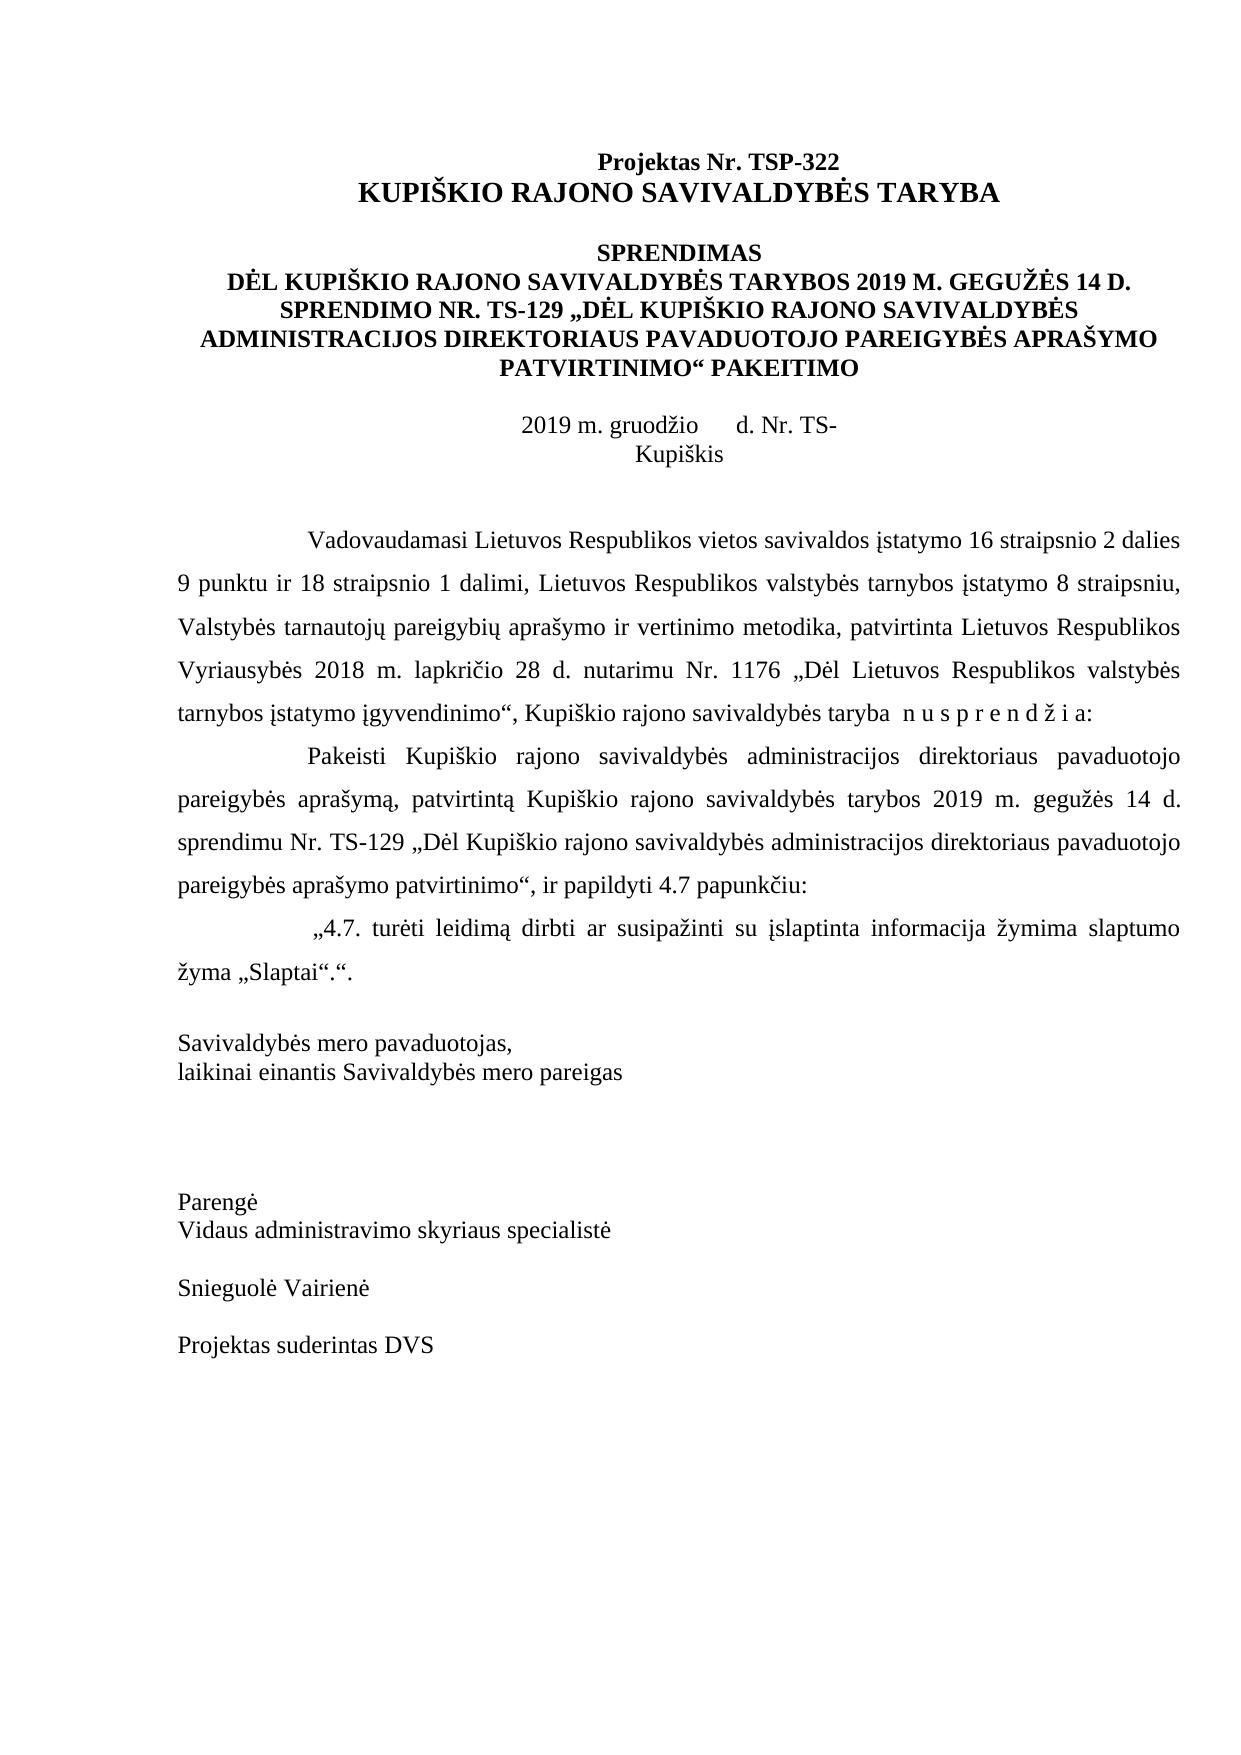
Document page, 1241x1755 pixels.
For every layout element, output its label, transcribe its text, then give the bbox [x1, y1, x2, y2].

text 2019 m. gruodžio d. Nr. TS- [177, 410, 1181, 439]
text Pakeisti Kupiškio rajono savivaldybės administracijos direktoriaus pavaduotojo pareigybės aprašymą, patvirtintą Kupiškio rajono savivaldybės tarybos 2019 m. gegužės 14 d. sprendimu Nr. TS-129 „Dėl Kupiškio rajono savivaldybės administracijos direktoriaus pavaduotojo pareigybės aprašymo patvirtinimo“, ir papildyti 4.7 papunkčiu: [177, 741, 1181, 899]
text Projektas suderintas DVS [177, 1330, 1181, 1359]
text Parengė [177, 1187, 1181, 1215]
text Vidaus administravimo skyriaus specialistė [177, 1215, 1181, 1244]
text laikinai einantis Savivaldybės mero pareigas [177, 1057, 1181, 1086]
text Projektas Nr. TSP-322 [177, 147, 1181, 176]
text Kupiškis [177, 439, 1181, 468]
text DĖL KUPIŠKIO RAJONO SAVIVALDYBĖS TARYBOS 2019 M. GEGUŽĖS 14 D. SPRENDIMO NR. TS-129 „DĖL KUPIŠKIO RAJONO SAVIVALDYBĖS ADMINISTRACIJOS DIREKTORIAUS PAVADUOTOJO PAREIGYBĖS APRAŠYMO PATVIRTINIMO“ PAKEITIMO [177, 267, 1181, 382]
text „4.7. turėti leidimą dirbti ar susipažinti su įslaptinta informacija žymima slaptumo žyma „Slaptai“.“. [177, 913, 1181, 985]
text KUPIŠKIO RAJONO SAVIVALDYBĖS TARYBA [177, 176, 1181, 209]
text SPRENDIMAS [177, 238, 1181, 267]
text Snieguolė Vairienė [177, 1273, 1181, 1302]
text Vadovaudamasi Lietuvos Respublikos vietos savivaldos įstatymo 16 straipsnio 2 dalies 9 punktu ir 18 straipsnio 1 dalimi, Lietuvos Respublikos valstybės tarnybos įstatymo 8 straipsniu, Valstybės tarnautojų pareigybių aprašymo ir vertinimo metodika, patvirtinta Lietuvos Respublikos Vyriausybės 2018 m. lapkričio 28 d. nutarimu Nr. 1176 „Dėl Lietuvos Respublikos valstybės tarnybos įstatymo įgyvendinimo“, Kupiškio rajono savivaldybės taryba n u s p r e n d ž i a: [177, 525, 1181, 727]
text Savivaldybės mero pavaduotojas, [177, 1028, 1181, 1057]
